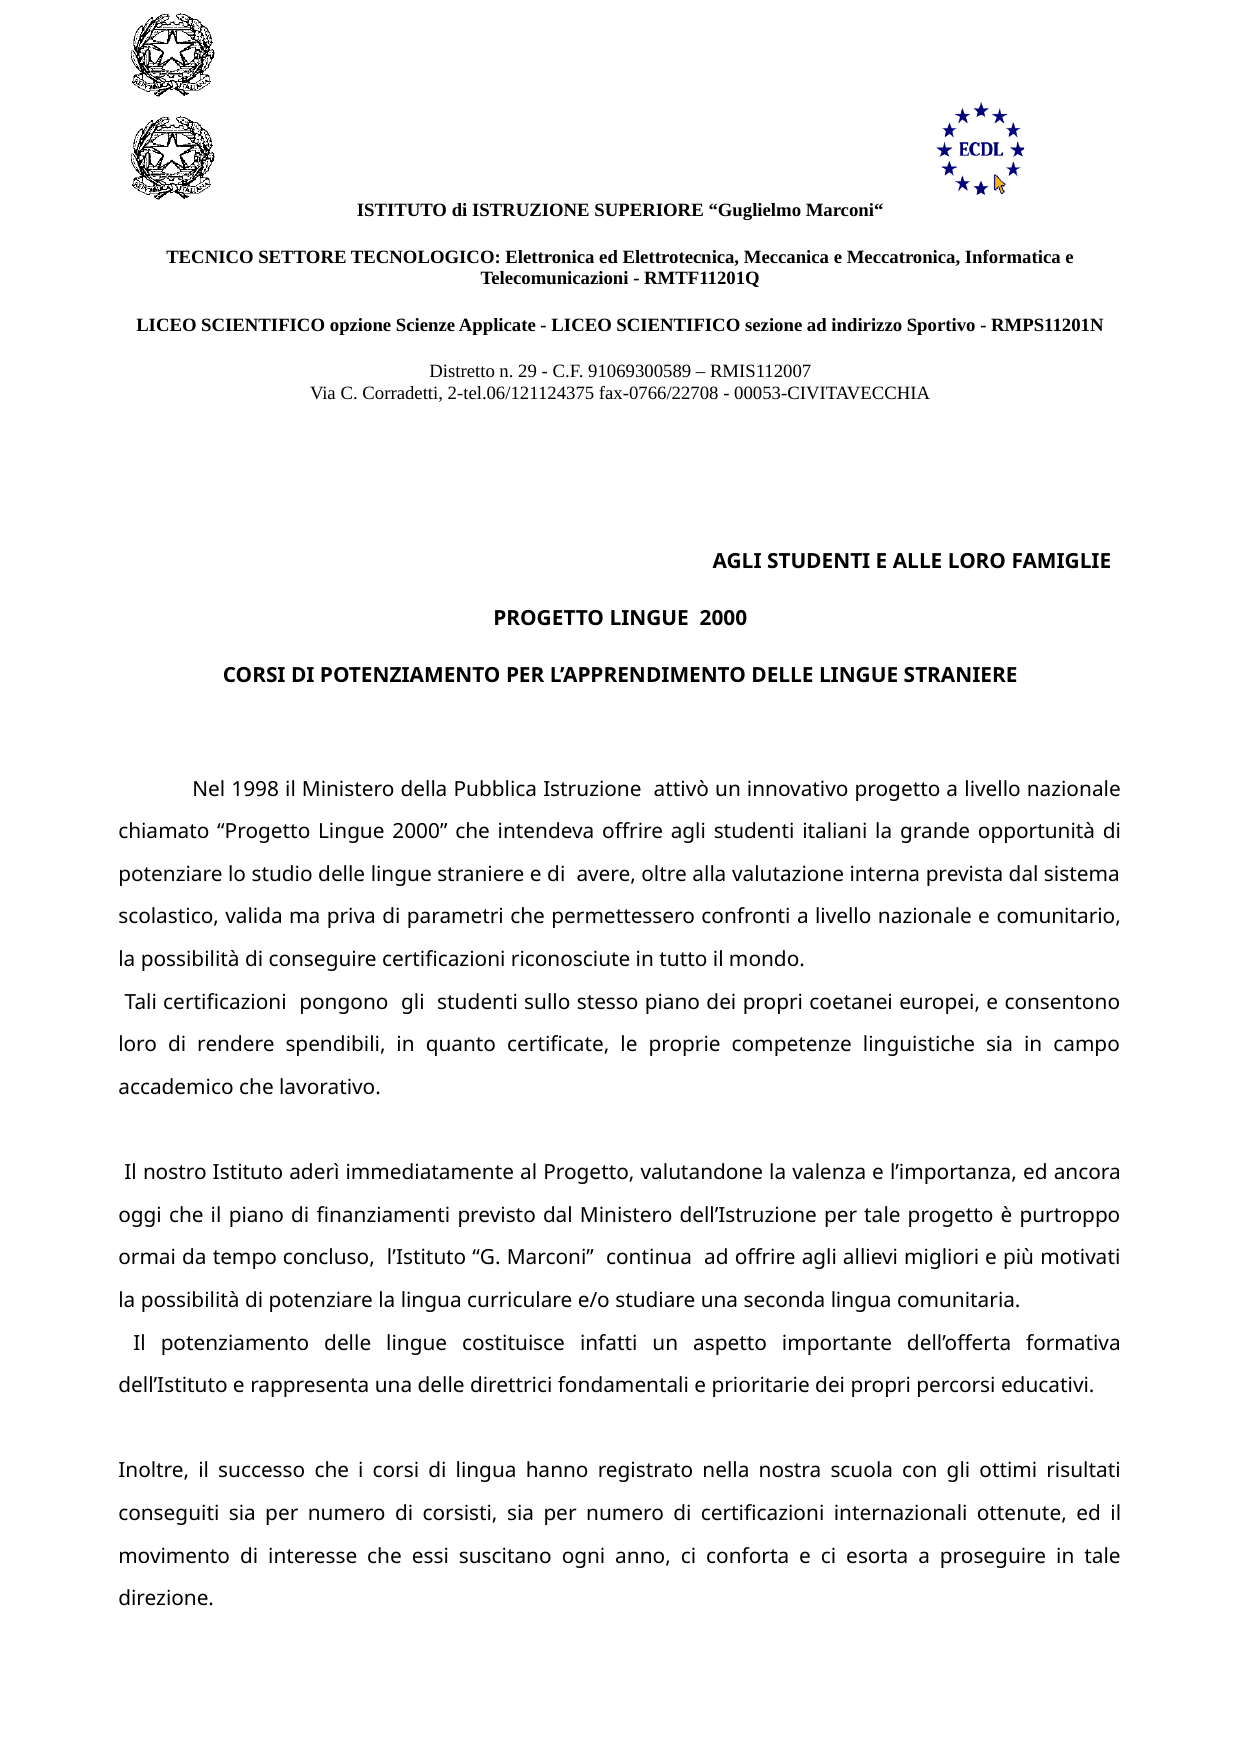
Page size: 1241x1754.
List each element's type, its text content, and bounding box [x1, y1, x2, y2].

text Tali certificazioni pongono gli studenti sullo stesso piano dei propri coetanei europei, e consentono loro di rendere spendibili, in quanto certificate, le proprie competenze linguistiche sia in campo accademico che lavorativo. [118, 987, 1122, 1101]
text CORSI DI POTENZIAMENTO PER L’APPRENDIMENTO DELLE LINGUE STRANIERE [118, 660, 1122, 688]
text AGLI STUDENTI E ALLE LORO FAMIGLIE [118, 546, 1122, 575]
text Inoltre, il successo che i corsi di lingua hanno registrato nella nostra scuola con gli ottimi risultati conseguiti sia per numero di corsisti, sia per numero di certificazioni internazionali ottenute, ed il movimento di interesse che essi suscitano ogni anno, ci conforta e ci esorta a proseguire in tale direzione. [118, 1456, 1122, 1612]
text Il nostro Istituto aderì immediatamente al Progetto, valutandone la valenza e l’importanza, ed ancora oggi che il piano di finanziamenti previsto dal Ministero dell’Istruzione per tale progetto è purtroppo ormai da tempo concluso, l’Istituto “G. Marconi” continua ad offrire agli allievi migliori e più motivati la possibilità di potenziare la lingua curriculare e/o studiare una seconda lingua comunitaria. [118, 1157, 1122, 1313]
text Il potenziamento delle lingue costituisce infatti un aspetto importante dell’offerta formativa dell’Istituto e rappresenta una delle direttrici fondamentali e prioritarie dei propri percorsi educativi. [118, 1328, 1122, 1399]
text Nel 1998 il Ministero della Pubblica Istruzione attivò un innovativo progetto a livello nazionale chiamato “Progetto Lingue 2000” che intendeva offrire agli studenti italiani la grande opportunità di potenziare lo studio delle lingue straniere e di avere, oltre alla valutazione interna prevista dal sistema scolastico, valida ma priva di parametri che permettessero confronti a livello nazionale e comunitario, la possibilità di conseguire certificazioni riconosciute in tutto il mondo. [118, 774, 1122, 973]
text PROGETTO LINGUE 2000 [118, 603, 1122, 632]
